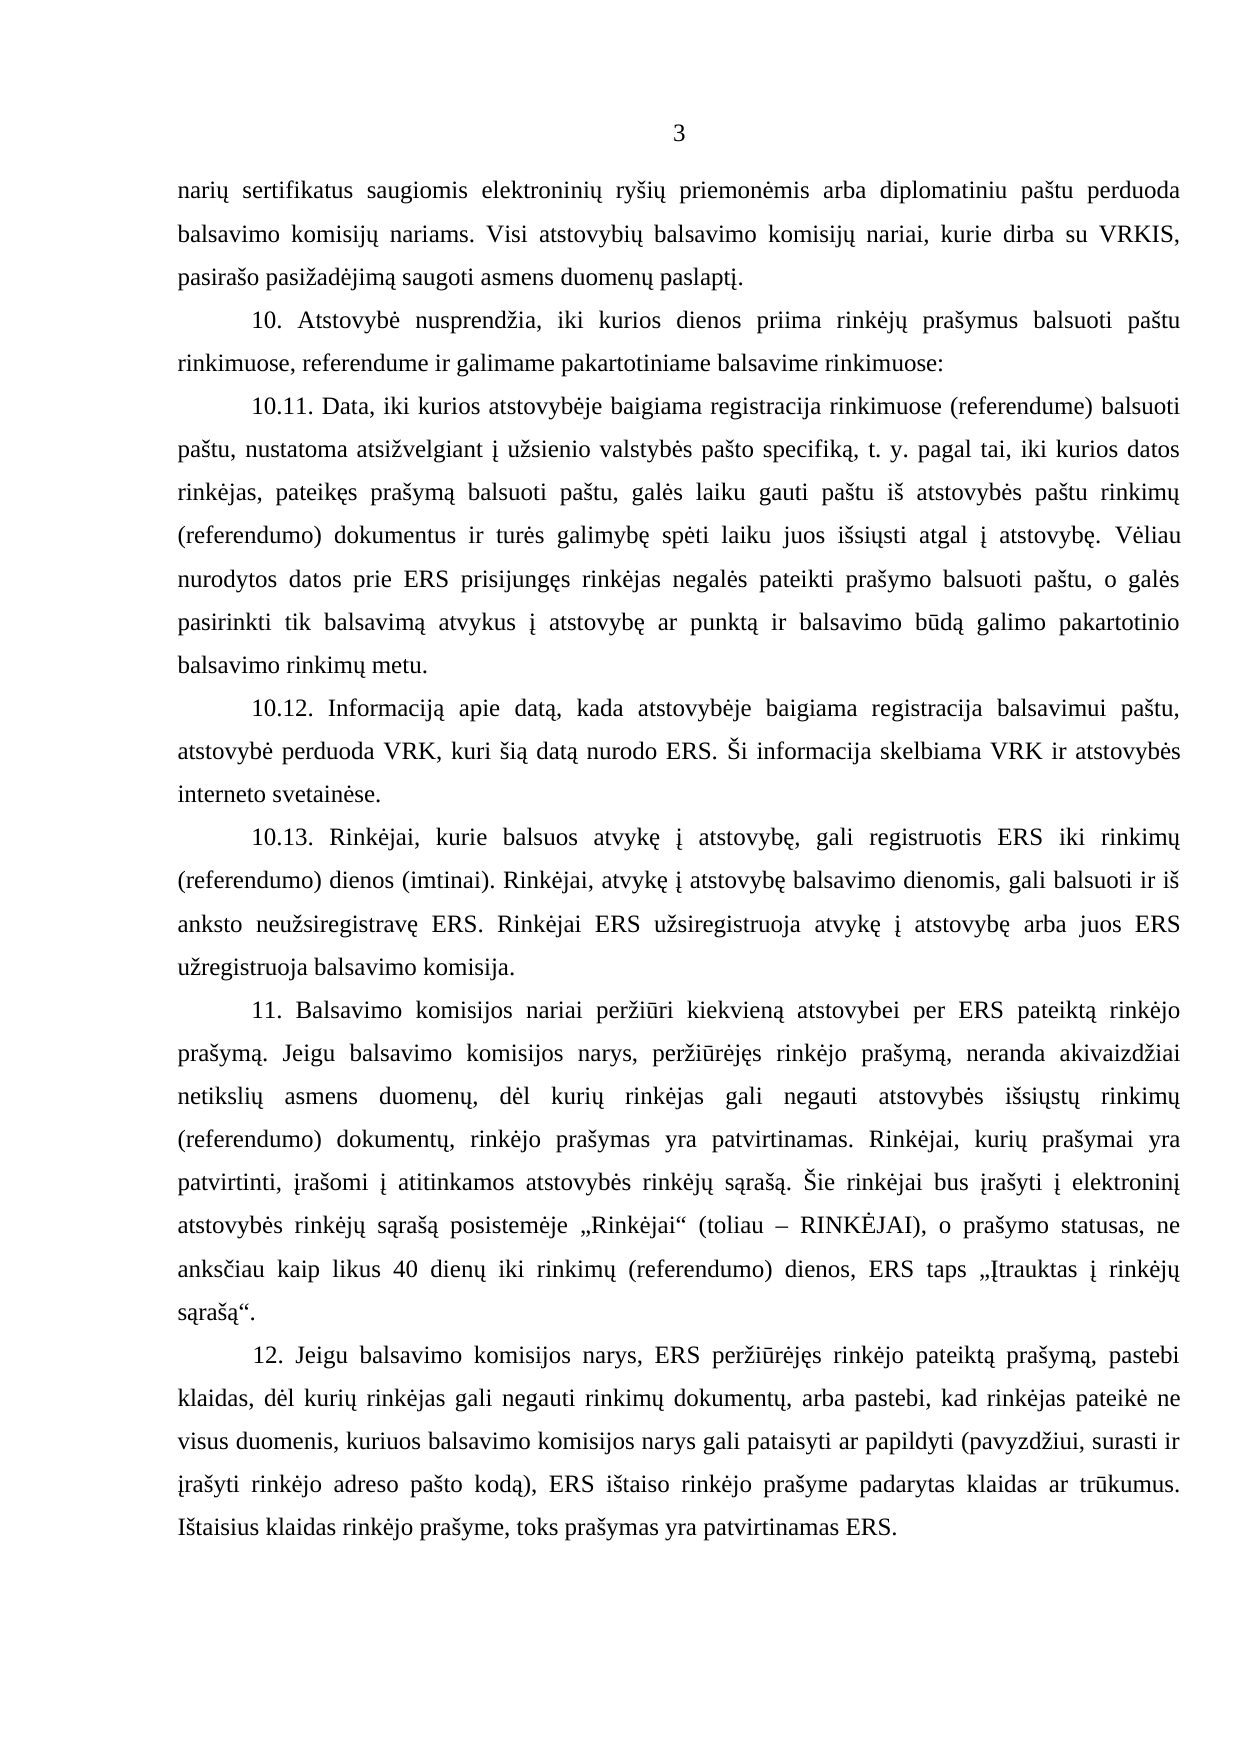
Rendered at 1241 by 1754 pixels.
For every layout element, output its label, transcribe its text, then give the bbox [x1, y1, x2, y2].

text 11. Balsavimo komisijos nariai peržiūri kiekvieną atstovybei per ERS pateiktą rinkėjo prašymą. Jeigu balsavimo komisijos narys, peržiūrėjęs rinkėjo prašymą, neranda akivaizdžiai netikslių asmens duomenų, dėl kurių rinkėjas gali negauti atstovybės išsiųstų rinkimų (referendumo) dokumentų, rinkėjo prašymas yra patvirtinamas. Rinkėjai, kurių prašymai yra patvirtinti, įrašomi į atitinkamos atstovybės rinkėjų sąrašą. Šie rinkėjai bus įrašyti į elektroninį atstovybės rinkėjų sąrašą posistemėje „Rinkėjai“ (toliau – RINKĖJAI), o prašymo statusas, ne anksčiau kaip likus 40 dienų iki rinkimų (referendumo) dienos, ERS taps „Įtrauktas į rinkėjų sąrašą“. [177, 995, 1181, 1326]
text 10.12. Informaciją apie datą, kada atstovybėje baigiama registracija balsavimui paštu, atstovybė perduoda VRK, kuri šią datą nurodo ERS. Ši informacija skelbiama VRK ir atstovybės interneto svetainėse. [177, 693, 1181, 808]
text 10.11. Data, iki kurios atstovybėje baigiama registracija rinkimuose (referendume) balsuoti paštu, nustatoma atsižvelgiant į užsienio valstybės pašto specifiką, t. y. pagal tai, iki kurios datos rinkėjas, pateikęs prašymą balsuoti paštu, galės laiku gauti paštu iš atstovybės paštu rinkimų (referendumo) dokumentus ir turės galimybę spėti laiku juos išsiųsti atgal į atstovybę. Vėliau nurodytos datos prie ERS prisijungęs rinkėjas negalės pateikti prašymo balsuoti paštu, o galės pasirinkti tik balsavimą atvykus į atstovybę ar punktą ir balsavimo būdą galimo pakartotinio balsavimo rinkimų metu. [177, 391, 1181, 679]
text 10.13. Rinkėjai, kurie balsuos atvykę į atstovybę, gali registruotis ERS iki rinkimų (referendumo) dienos (imtinai). Rinkėjai, atvykę į atstovybę balsavimo dienomis, gali balsuoti ir iš anksto neužsiregistravę ERS. Rinkėjai ERS užsiregistruoja atvykę į atstovybę arba juos ERS užregistruoja balsavimo komisija. [177, 822, 1181, 981]
text 12. Jeigu balsavimo komisijos narys, ERS peržiūrėjęs rinkėjo pateiktą prašymą, pastebi klaidas, dėl kurių rinkėjas gali negauti rinkimų dokumentų, arba pastebi, kad rinkėjas pateikė ne visus duomenis, kuriuos balsavimo komisijos narys gali pataisyti ar papildyti (pavyzdžiui, surasti ir įrašyti rinkėjo adreso pašto kodą), ERS ištaiso rinkėjo prašyme padarytas klaidas ar trūkumus. Ištaisius klaidas rinkėjo prašyme, toks prašymas yra patvirtinamas ERS. [177, 1340, 1181, 1541]
text narių sertifikatus saugiomis elektroninių ryšių priemonėmis arba diplomatiniu paštu perduoda balsavimo komisijų nariams. Visi atstovybių balsavimo komisijų nariai, kurie dirba su VRKIS, pasirašo pasižadėjimą saugoti asmens duomenų paslaptį. [177, 176, 1181, 291]
text 10. Atstovybė nusprendžia, iki kurios dienos priima rinkėjų prašymus balsuoti paštu rinkimuose, referendume ir galimame pakartotiniame balsavime rinkimuose: [177, 305, 1181, 377]
